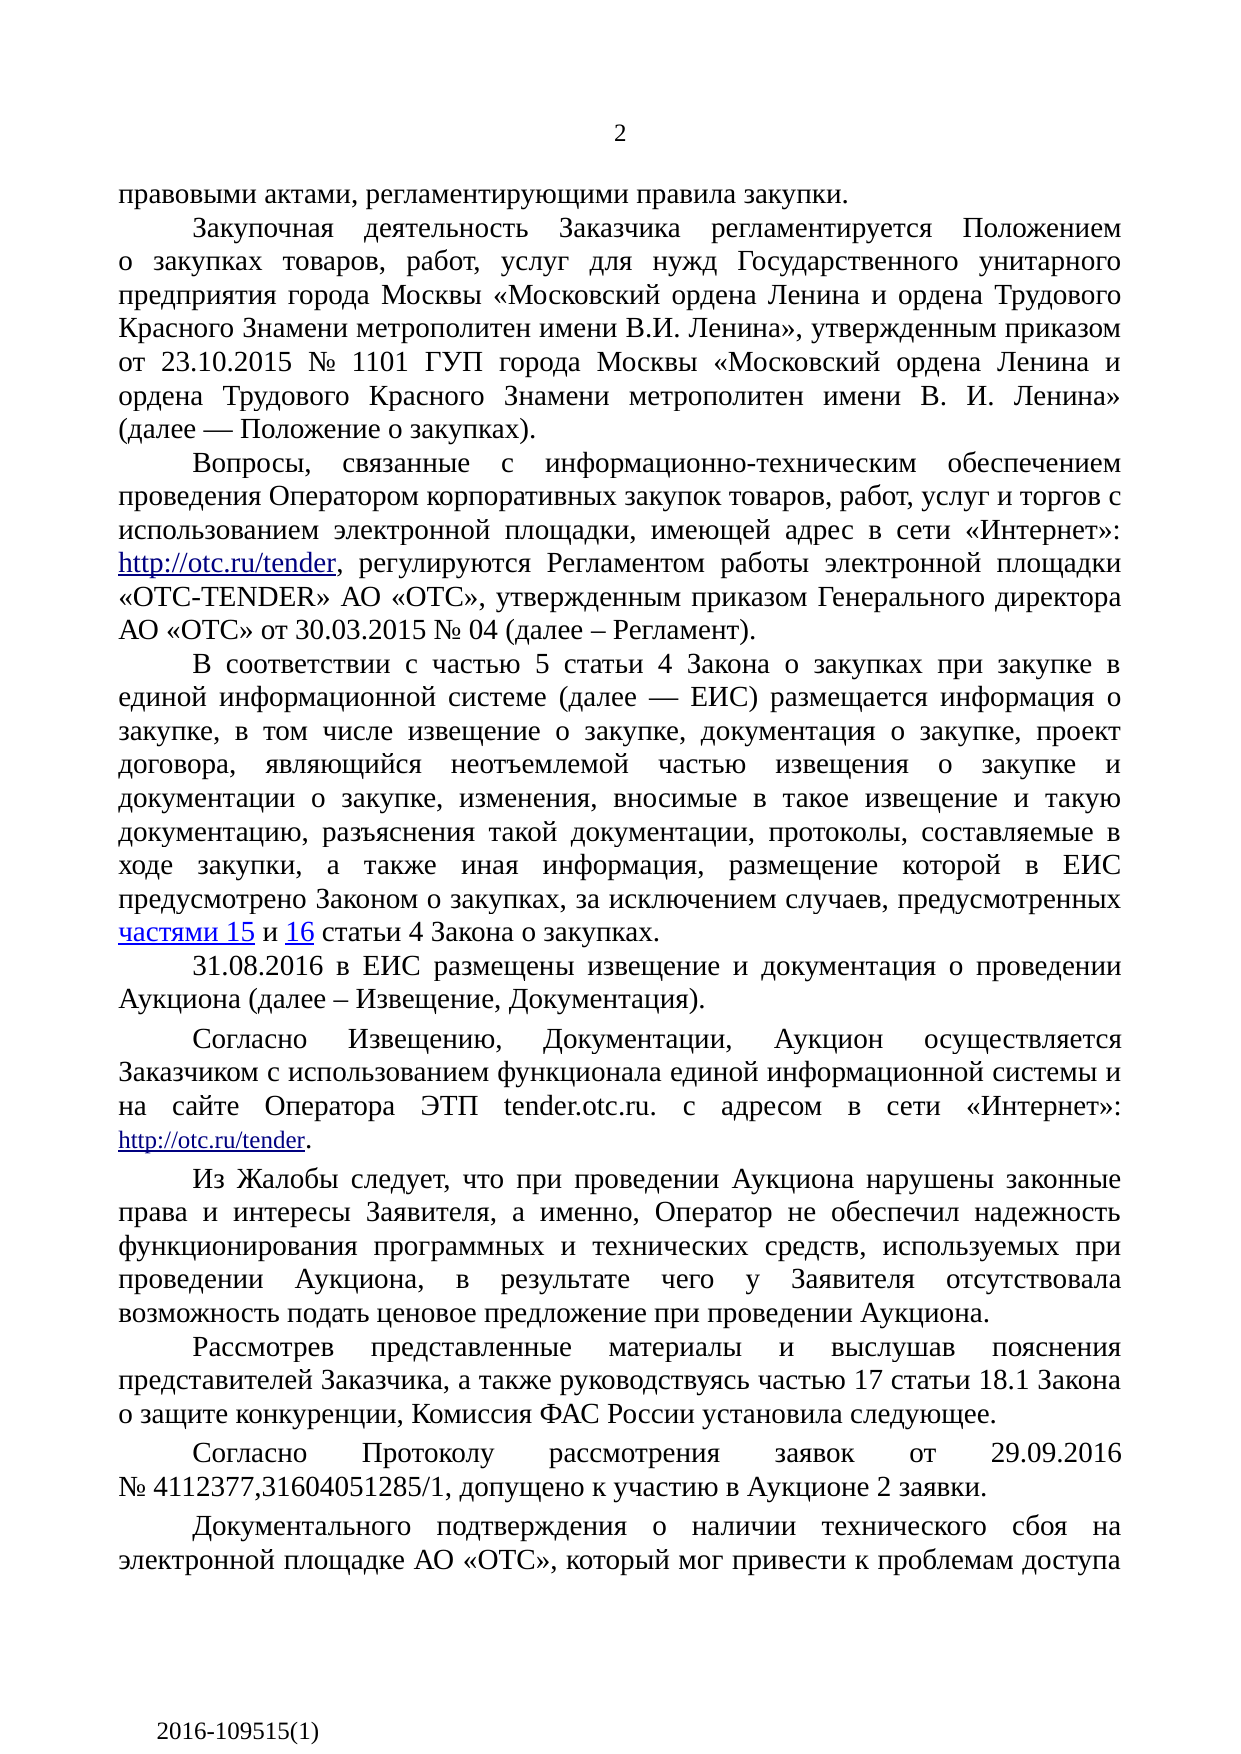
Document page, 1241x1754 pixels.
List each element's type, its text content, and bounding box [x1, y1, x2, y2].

text правовыми актами, регламентирующими правила закупки. Закупочная деятельность Заказчика регламентируется Положением о закупках товаров, работ, услуг для нужд Государственного унитарного предприятия города Москвы «Московский ордена Ленина и ордена Трудового Красного Знамени метрополитен имени В.И. Ленина», утвержденным приказом от 23.10.2015 № 1101 ГУП города Москвы «Московский ордена Ленина и ордена Трудового Красного Знамени метрополитен имени В. И. Ленина» (далее — Положение о закупках). Вопросы, связанные с информационно-техническим обеспечением проведения Оператором корпоративных закупок товаров, работ, услуг и торгов с использованием электронной площадки, имеющей адрес в сети «Интернет»: http://otc.ru/tender, регулируются Регламентом работы электронной площадки «OТC-TENDER» АО «ОТС», утвержденным приказом Генерального директора АО «ОТС» от 30.03.2015 № 04 (далее – Регламент). В соответствии с частью 5 статьи 4 Закона о закупках при закупке в единой информационной системе (далее — ЕИС) размещается информация о закупке, в том числе извещение о закупке, документация о закупке, проект договора, являющийся неотъемлемой частью извещения о закупке и документации о закупке, изменения, вносимые в такое извещение и такую документацию, разъяснения такой документации, протоколы, составляемые в ходе закупки, а также иная информация, размещение которой в ЕИС предусмотрено Законом о закупках, за исключением случаев, предусмотренных частями 15 и 16 статьи 4 Закона о закупках. 31.08.2016 в ЕИС размещены извещение и документация о проведении Аукциона (далее – Извещение, Документация). [118, 176, 1122, 1015]
text Документального подтверждения о наличии технического сбоя на электронной площадке АО «ОТС», который мог привести к проблемам доступа [118, 1508, 1122, 1575]
text Согласно Извещению, Документации, Аукцион осуществляется Заказчиком с использованием функционала единой информационной системы и на сайте Оператора ЭТП tender.otc.ru. с адресом в сети «Интернет»: http://otc.ru/tender. [118, 1021, 1122, 1155]
text Согласно Протоколу рассмотрения заявок от 29.09.2016 № 4112377,31604051285/1, допущено к участию в Аукционе 2 заявки. [118, 1435, 1122, 1502]
text Из Жалобы следует, что при проведении Аукциона нарушены законные права и интересы Заявителя, а именно, Оператор не обеспечил надежность функционирования программных и технических средств, используемых при проведении Аукциона, в результате чего у Заявителя отсутствовала возможность подать ценовое предложение при проведении Аукциона. Рассмотрев представленные материалы и выслушав пояснения представителей Заказчика, а также руководствуясь частью 17 статьи 18.1 Закона о защите конкуренции, Комиссия ФАС России установила следующее. [118, 1161, 1122, 1429]
